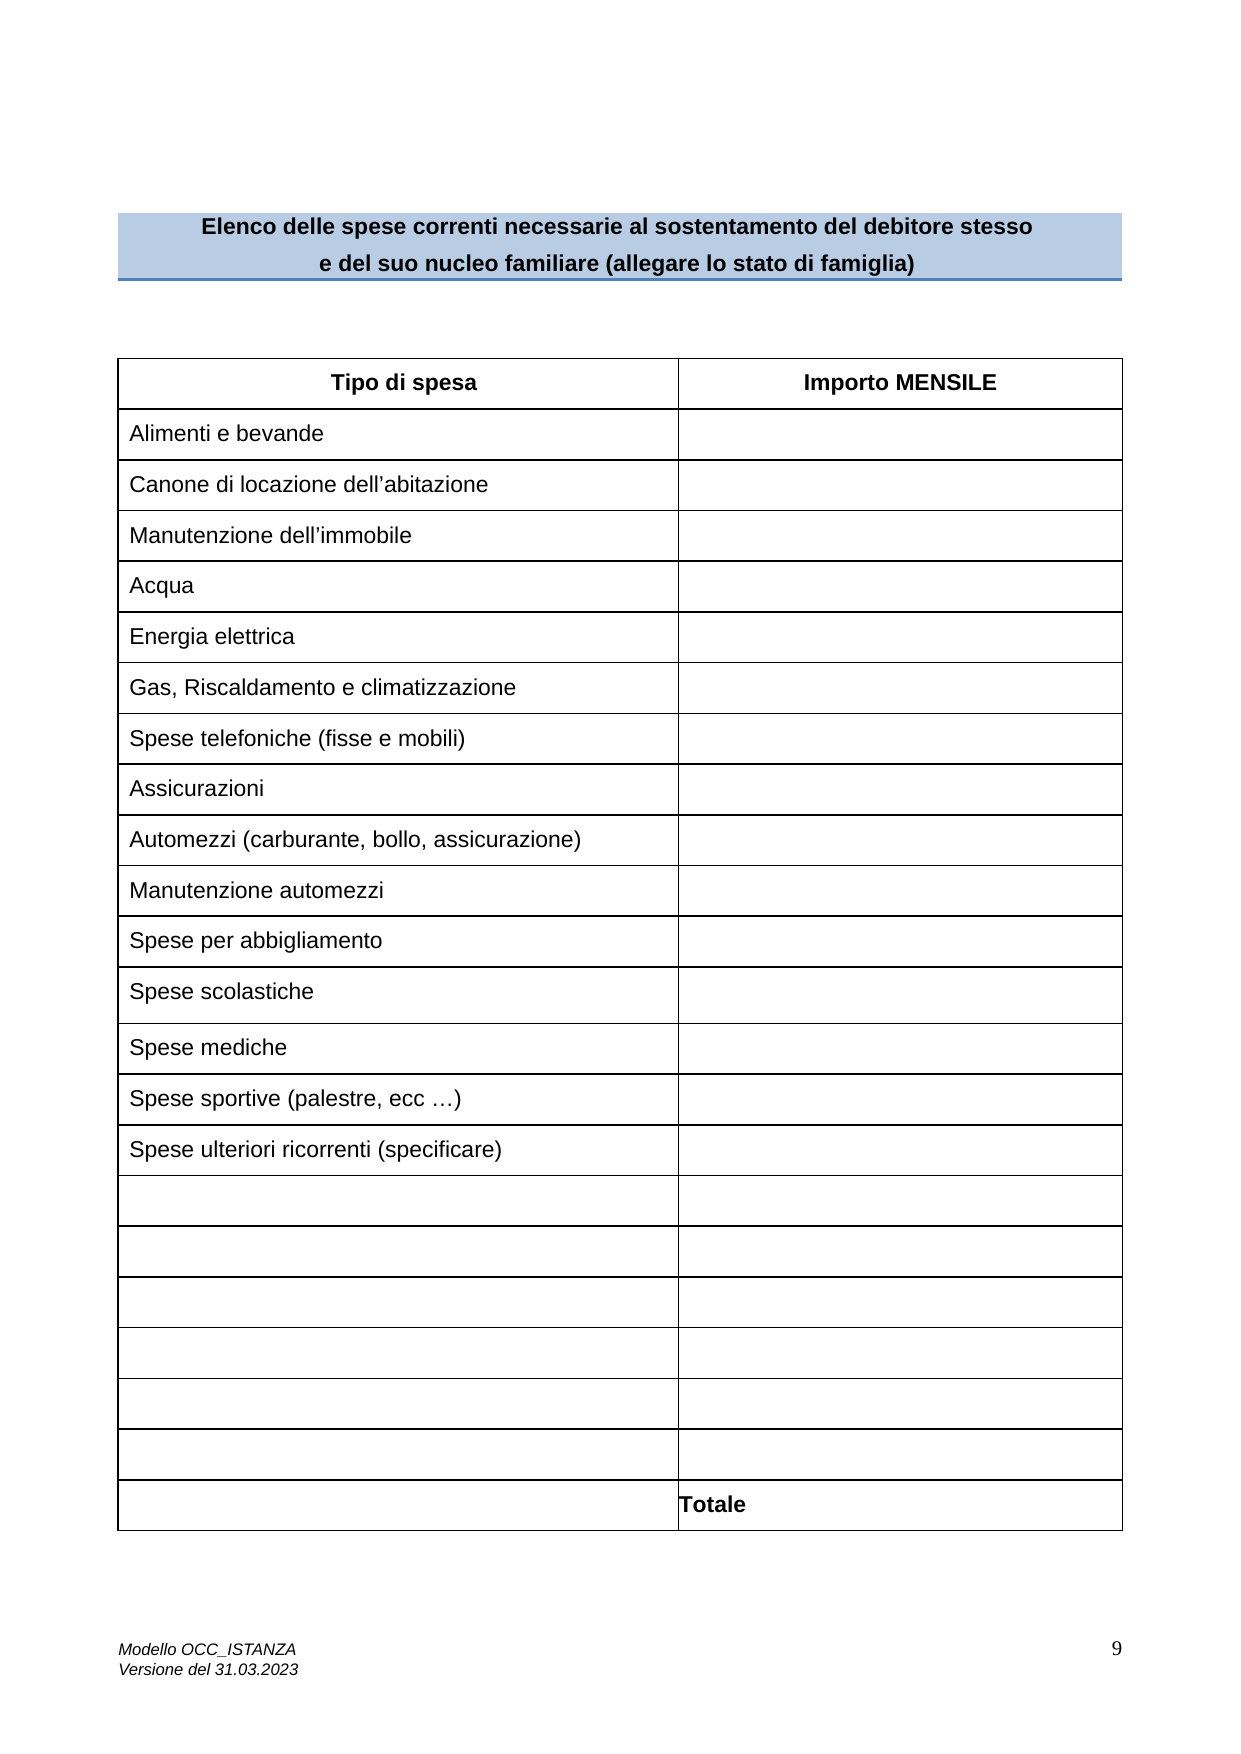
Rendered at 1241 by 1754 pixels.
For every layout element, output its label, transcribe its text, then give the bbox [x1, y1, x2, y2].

table_cell [679, 410, 1122, 459]
table_cell [679, 765, 1122, 814]
table_cell [679, 866, 1122, 915]
table_cell Alimenti e bevande [119, 410, 678, 459]
table_cell [679, 461, 1122, 509]
table_cell Manutenzione automezzi [119, 866, 678, 915]
table_cell [679, 1430, 1122, 1479]
table_cell [119, 1227, 678, 1276]
table_cell [119, 1379, 678, 1428]
table_cell [679, 613, 1122, 662]
table_cell [119, 1278, 678, 1327]
table_cell Manutenzione dell’immobile [119, 511, 678, 560]
table_cell [679, 714, 1122, 763]
table_cell [679, 1024, 1122, 1073]
table_cell Spese telefoniche (fisse e mobili) [119, 714, 678, 763]
table_cell [679, 968, 1122, 1022]
table_header Importo MENSILE [679, 359, 1122, 408]
table_cell Gas, Riscaldamento e climatizzazione [119, 663, 678, 712]
table_cell [679, 1379, 1122, 1428]
table_cell Spese sportive (palestre, ecc …) [119, 1075, 678, 1124]
text Elenco delle spese correnti necessarie al sostentamento del debitore stesso [118, 213, 1122, 239]
table_cell [679, 1176, 1122, 1225]
table_cell [679, 1278, 1122, 1327]
table_cell Acqua [119, 562, 678, 611]
table_cell Totale [679, 1481, 1122, 1530]
table_header Tipo di spesa [119, 359, 678, 408]
table_cell [679, 816, 1122, 865]
table_cell Spese mediche [119, 1024, 678, 1073]
table_cell [679, 1126, 1122, 1174]
table_cell Assicurazioni [119, 765, 678, 814]
table_cell [679, 663, 1122, 712]
table_cell [119, 1176, 678, 1225]
table_cell [679, 1075, 1122, 1124]
table_cell [679, 917, 1122, 966]
table_cell [119, 1328, 678, 1377]
table_cell [679, 1227, 1122, 1276]
table_cell [679, 562, 1122, 611]
table_cell [679, 1328, 1122, 1377]
table_cell [119, 1430, 678, 1479]
table_cell [119, 1481, 678, 1530]
table_cell [679, 511, 1122, 560]
table_cell Canone di locazione dell’abitazione [119, 461, 678, 509]
text e del suo nucleo familiare (allegare lo stato di famiglia) [118, 250, 1122, 278]
table_cell Energia elettrica [119, 613, 678, 662]
table_cell Spese per abbigliamento [119, 917, 678, 966]
table_cell Spese ulteriori ricorrenti (specificare) [119, 1126, 678, 1174]
table_cell Spese scolastiche [119, 968, 678, 1022]
table_cell Automezzi (carburante, bollo, assicurazione) [119, 816, 678, 865]
